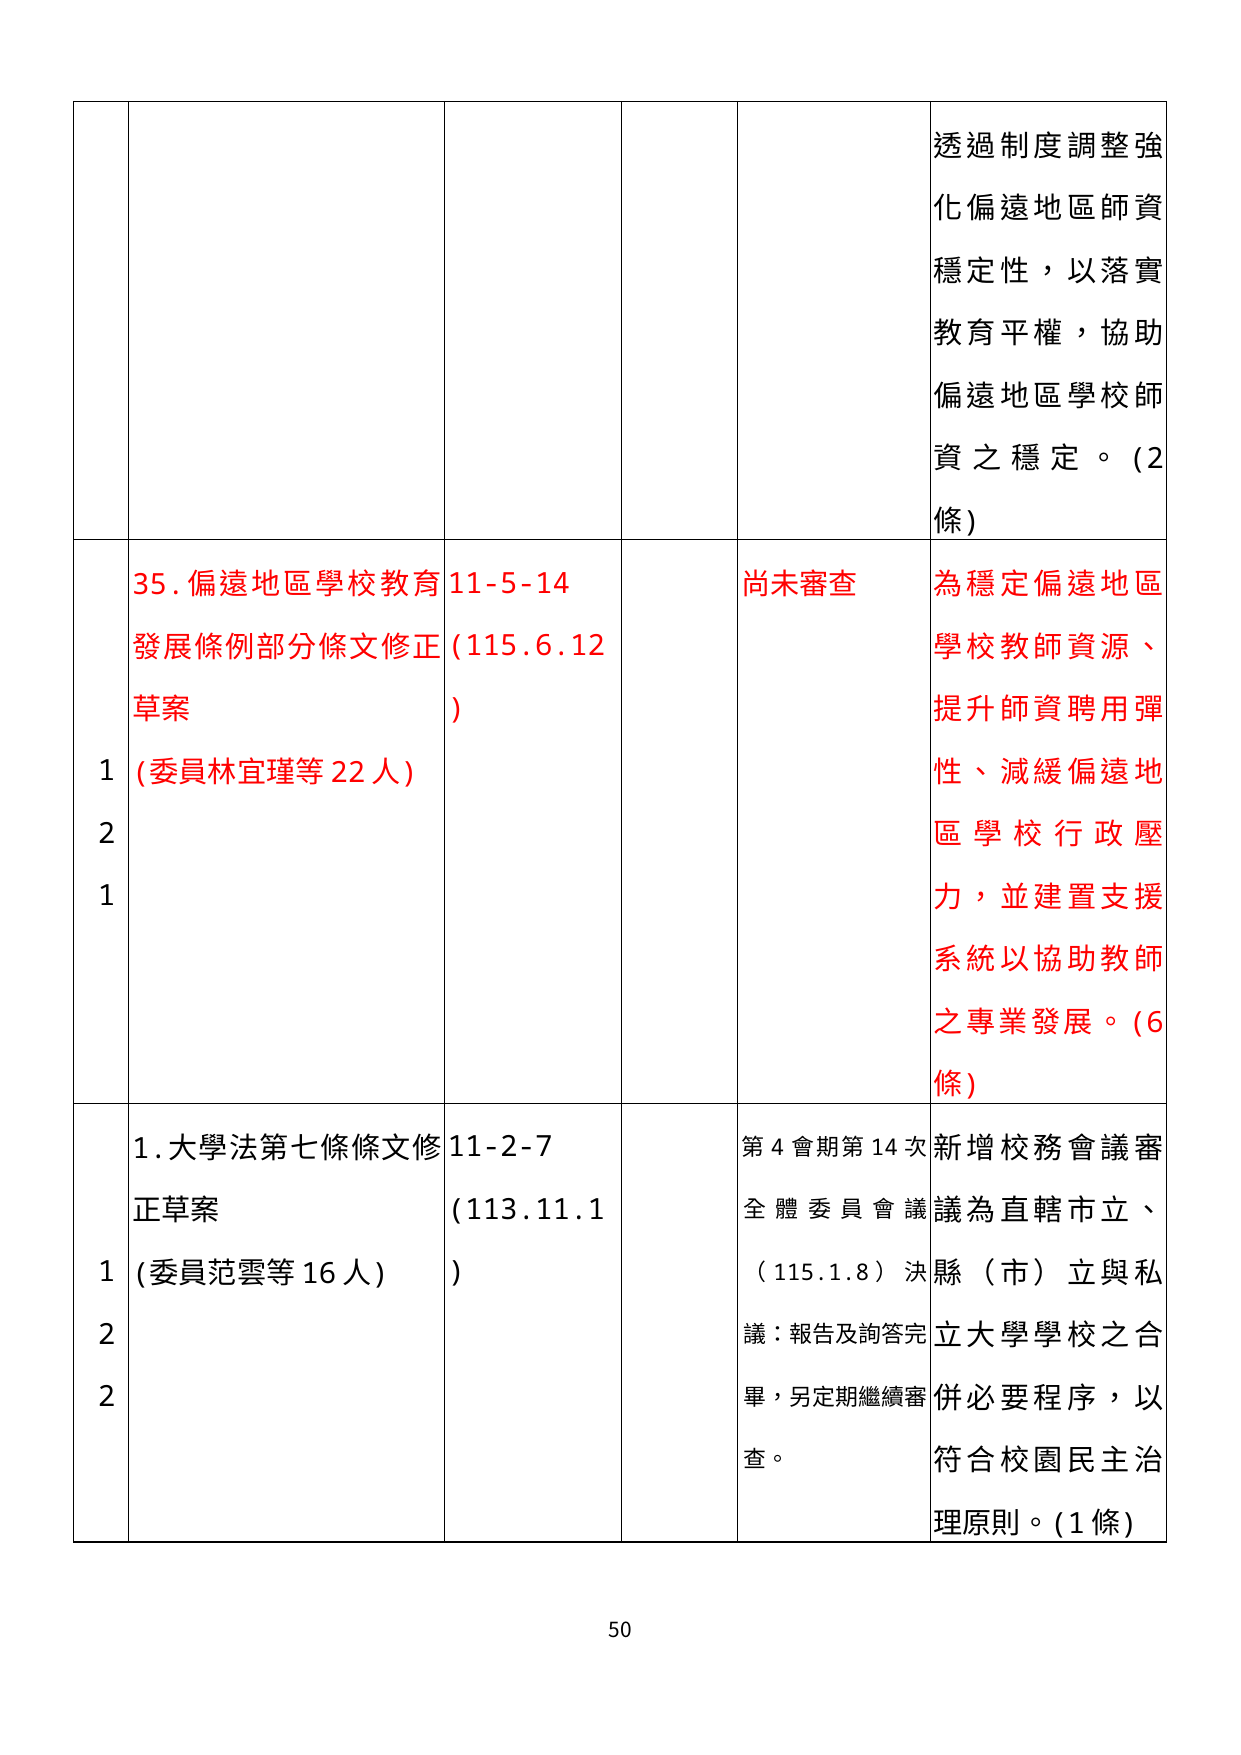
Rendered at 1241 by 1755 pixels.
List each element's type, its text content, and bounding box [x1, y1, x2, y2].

table_cell 尚未審查 [738, 540, 930, 1103]
table_cell 11-2-7 (113.11.1) [445, 1104, 621, 1541]
table_cell [129, 102, 444, 539]
table_cell [74, 540, 128, 1103]
table_cell 第4會期第14次全體委員會議（115.1.8）決議：報告及詢答完畢，另定期繼續審查。 [738, 1104, 930, 1541]
table_cell [622, 540, 737, 1103]
table_cell [74, 1104, 128, 1541]
table_cell [622, 102, 737, 539]
table_cell 1.大學法第七條條文修正草案 (委員范雲等16人) [129, 1104, 444, 1541]
table_cell 11-5-14 (115.6.12) [445, 540, 621, 1103]
table_cell 新增校務會議審議為直轄市立、縣（市）立與私立大學學校之合併必要程序，以符合校園民主治理原則。(1條) [931, 1104, 1166, 1541]
table_cell [738, 102, 930, 539]
table_cell 為穩定偏遠地區學校教師資源、提升師資聘用彈性、減緩偏遠地區學校行政壓力，並建置支援系統以協助教師之專業發展。(6條) [931, 540, 1166, 1103]
table_cell 透過制度調整強化偏遠地區師資穩定性，以落實教育平權，協助偏遠地區學校師資之穩定。(2條) [931, 102, 1166, 539]
table_cell [74, 102, 128, 539]
table_cell 35.偏遠地區學校教育發展條例部分條文修正草案 (委員林宜瑾等22人) [129, 540, 444, 1103]
table_cell [445, 102, 621, 539]
table_cell [622, 1104, 737, 1541]
